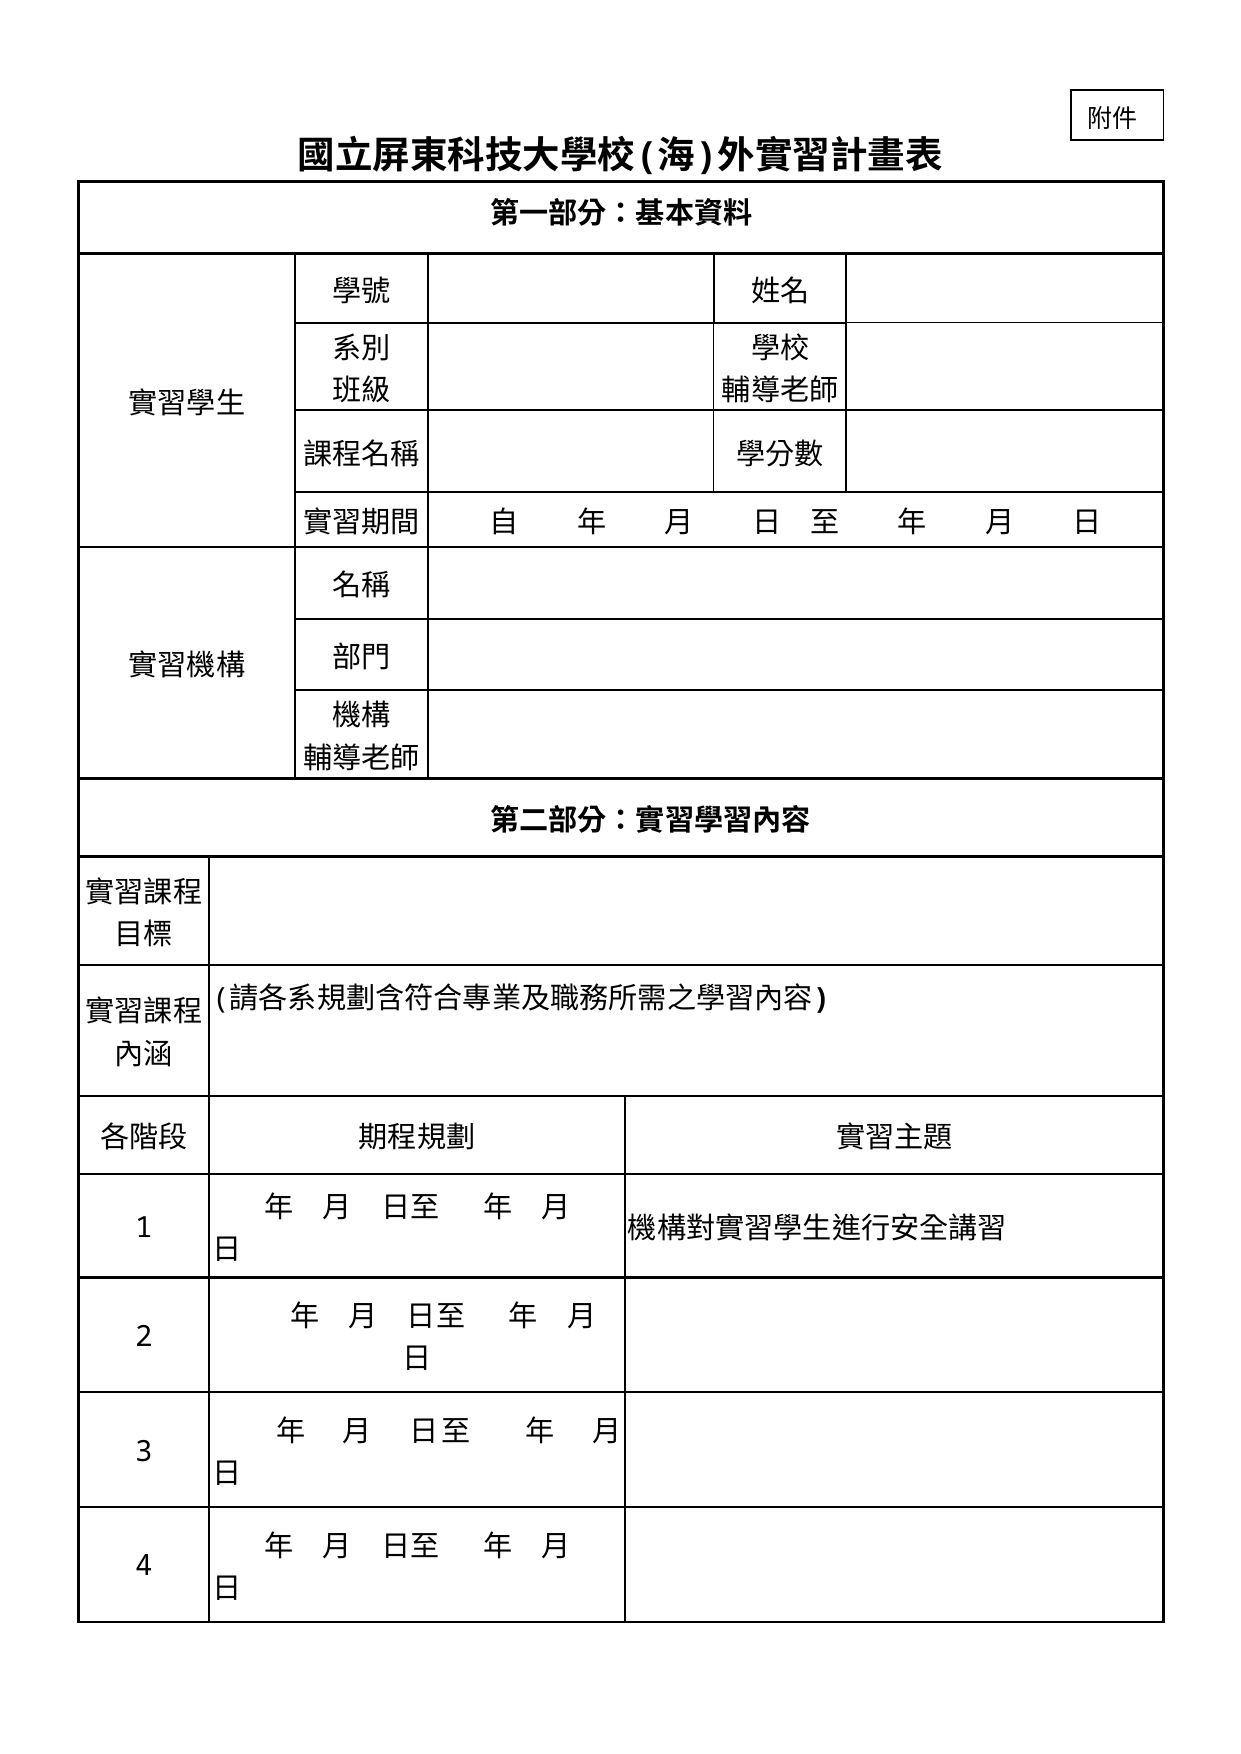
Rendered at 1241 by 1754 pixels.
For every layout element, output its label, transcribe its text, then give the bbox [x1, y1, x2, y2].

table_cell 3 [80, 1393, 208, 1506]
table_cell [847, 255, 1162, 322]
table_cell 名稱 [296, 548, 427, 617]
table_cell [847, 411, 1162, 491]
text 國立屏東科技大學校(海)外實習計畫表 [78, 125, 1162, 180]
table_cell 部門 [296, 620, 427, 689]
text 附件 [1087, 98, 1148, 132]
table_cell 第二部分：實習學習內容 [80, 780, 1162, 855]
table_cell [429, 691, 1162, 777]
table_cell 實習課程目標 [80, 858, 208, 964]
table_cell [626, 1393, 1162, 1506]
table_cell 自 年 月 日 至 年 月 日 [429, 493, 1162, 546]
table_cell [429, 255, 713, 322]
table_cell 各階段 [80, 1097, 208, 1173]
text 國立屏東科技大學校(海)外實習計畫表 [1072, 91, 1163, 139]
table_cell [429, 324, 713, 409]
table_cell 系別 班級 [296, 324, 427, 409]
table_cell 實習主題 [626, 1097, 1162, 1173]
table_cell 年 月 日至 年 月 日 [210, 1508, 624, 1621]
table_cell 實習機構 [80, 548, 294, 777]
table_cell [847, 323, 1162, 409]
table_header 第一部分：基本資料 [80, 183, 1162, 252]
table_cell 年 月 日至 年 月 日 [210, 1393, 624, 1506]
table_cell 機構 輔導老師 [296, 691, 427, 777]
table_cell [626, 1279, 1162, 1391]
table_cell 課程名稱 [296, 411, 427, 491]
table_cell 學校 輔導老師 [714, 324, 845, 409]
table_cell 姓名 [715, 255, 845, 322]
table_cell [429, 548, 1162, 617]
table_cell 年 月 日至 年 月 日 [210, 1279, 624, 1391]
table_cell [429, 411, 713, 491]
table_cell [429, 620, 1162, 689]
table_cell [210, 858, 1162, 964]
table_cell 實習期間 [296, 493, 427, 546]
table_cell 學分數 [714, 411, 845, 491]
table_cell 4 [80, 1508, 208, 1621]
table_cell (請各系規劃含符合專業及職務所需之學習內容) [210, 966, 1162, 1095]
table_cell 學號 [296, 255, 427, 322]
table_cell 2 [80, 1279, 208, 1391]
table_cell 年 月 日至 年 月 日 [210, 1175, 624, 1276]
table_cell 實習學生 [80, 255, 294, 546]
table_cell [626, 1508, 1162, 1621]
table_cell 期程規劃 [210, 1097, 624, 1173]
table_cell 實習課程內涵 [80, 966, 208, 1095]
table_cell 機構對實習學生進行安全講習 [626, 1175, 1162, 1276]
table_cell 1 [80, 1175, 208, 1276]
